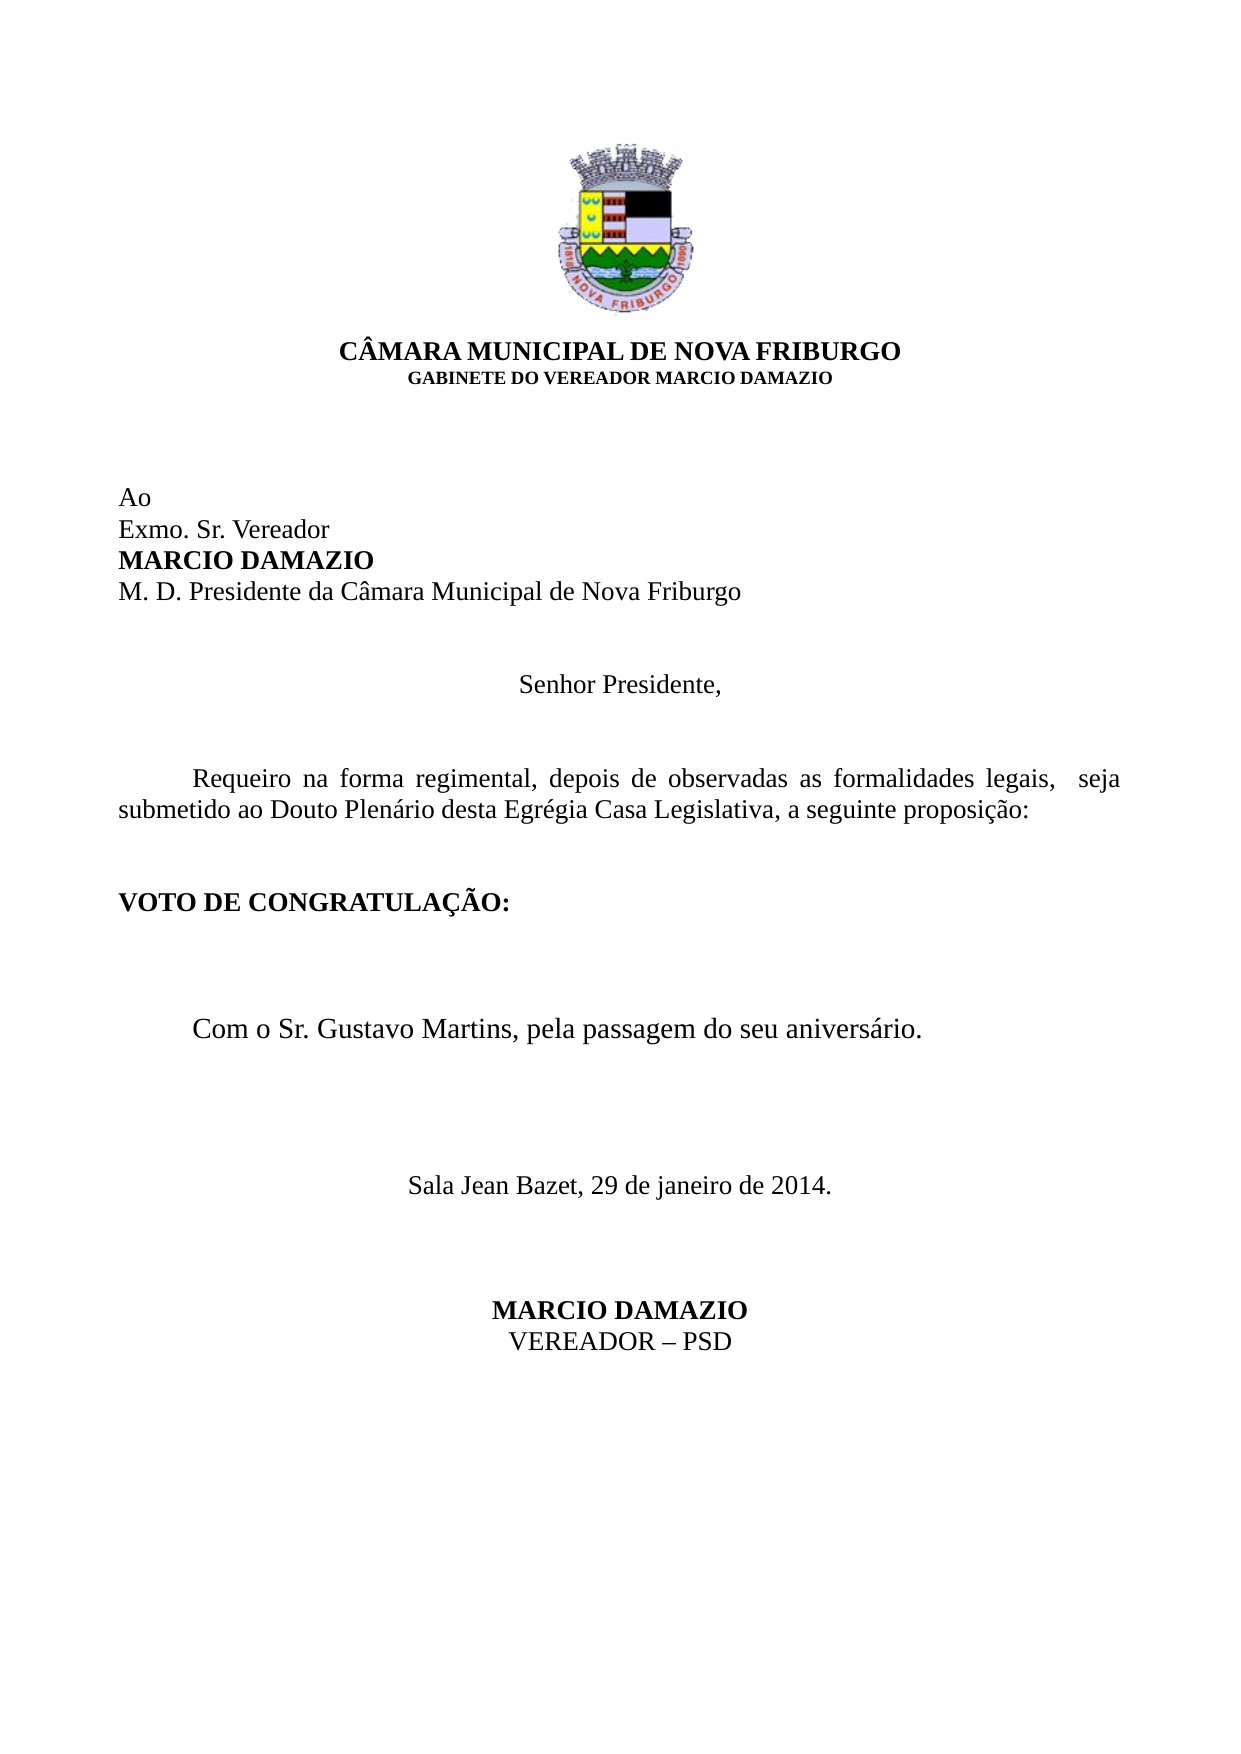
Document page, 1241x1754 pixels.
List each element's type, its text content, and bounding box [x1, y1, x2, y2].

text Ao [118, 482, 1122, 513]
text Senhor Presidente, [118, 668, 1122, 699]
text MARCIO DAMAZIO [118, 1294, 1122, 1325]
text VEREADOR – PSD [118, 1325, 1122, 1356]
text MARCIO DAMAZIO [118, 544, 1122, 575]
text CÂMARA MUNICIPAL DE NOVA FRIBURGO [118, 335, 1122, 367]
text Requeiro na forma regimental, depois de observadas as formalidades legais, seja submetido ao Douto Plenário desta Egrégia Casa Legislativa, a seguinte proposição: [118, 762, 1122, 824]
text Sala Jean Bazet, 29 de janeiro de 2014. [118, 1169, 1122, 1200]
text Com o Sr. Gustavo Martins, pela passagem do seu aniversário. [118, 1011, 1122, 1044]
text Exmo. Sr. Vereador [118, 513, 1122, 544]
text GABINETE DO VEREADOR MARCIO DAMAZIO [118, 367, 1122, 388]
list D. Presidente da Câmara Municipal de Nova Friburgo [118, 575, 1122, 606]
picture [537, 127, 703, 327]
text VOTO DE CONGRATULAÇÃO: [118, 886, 1122, 918]
